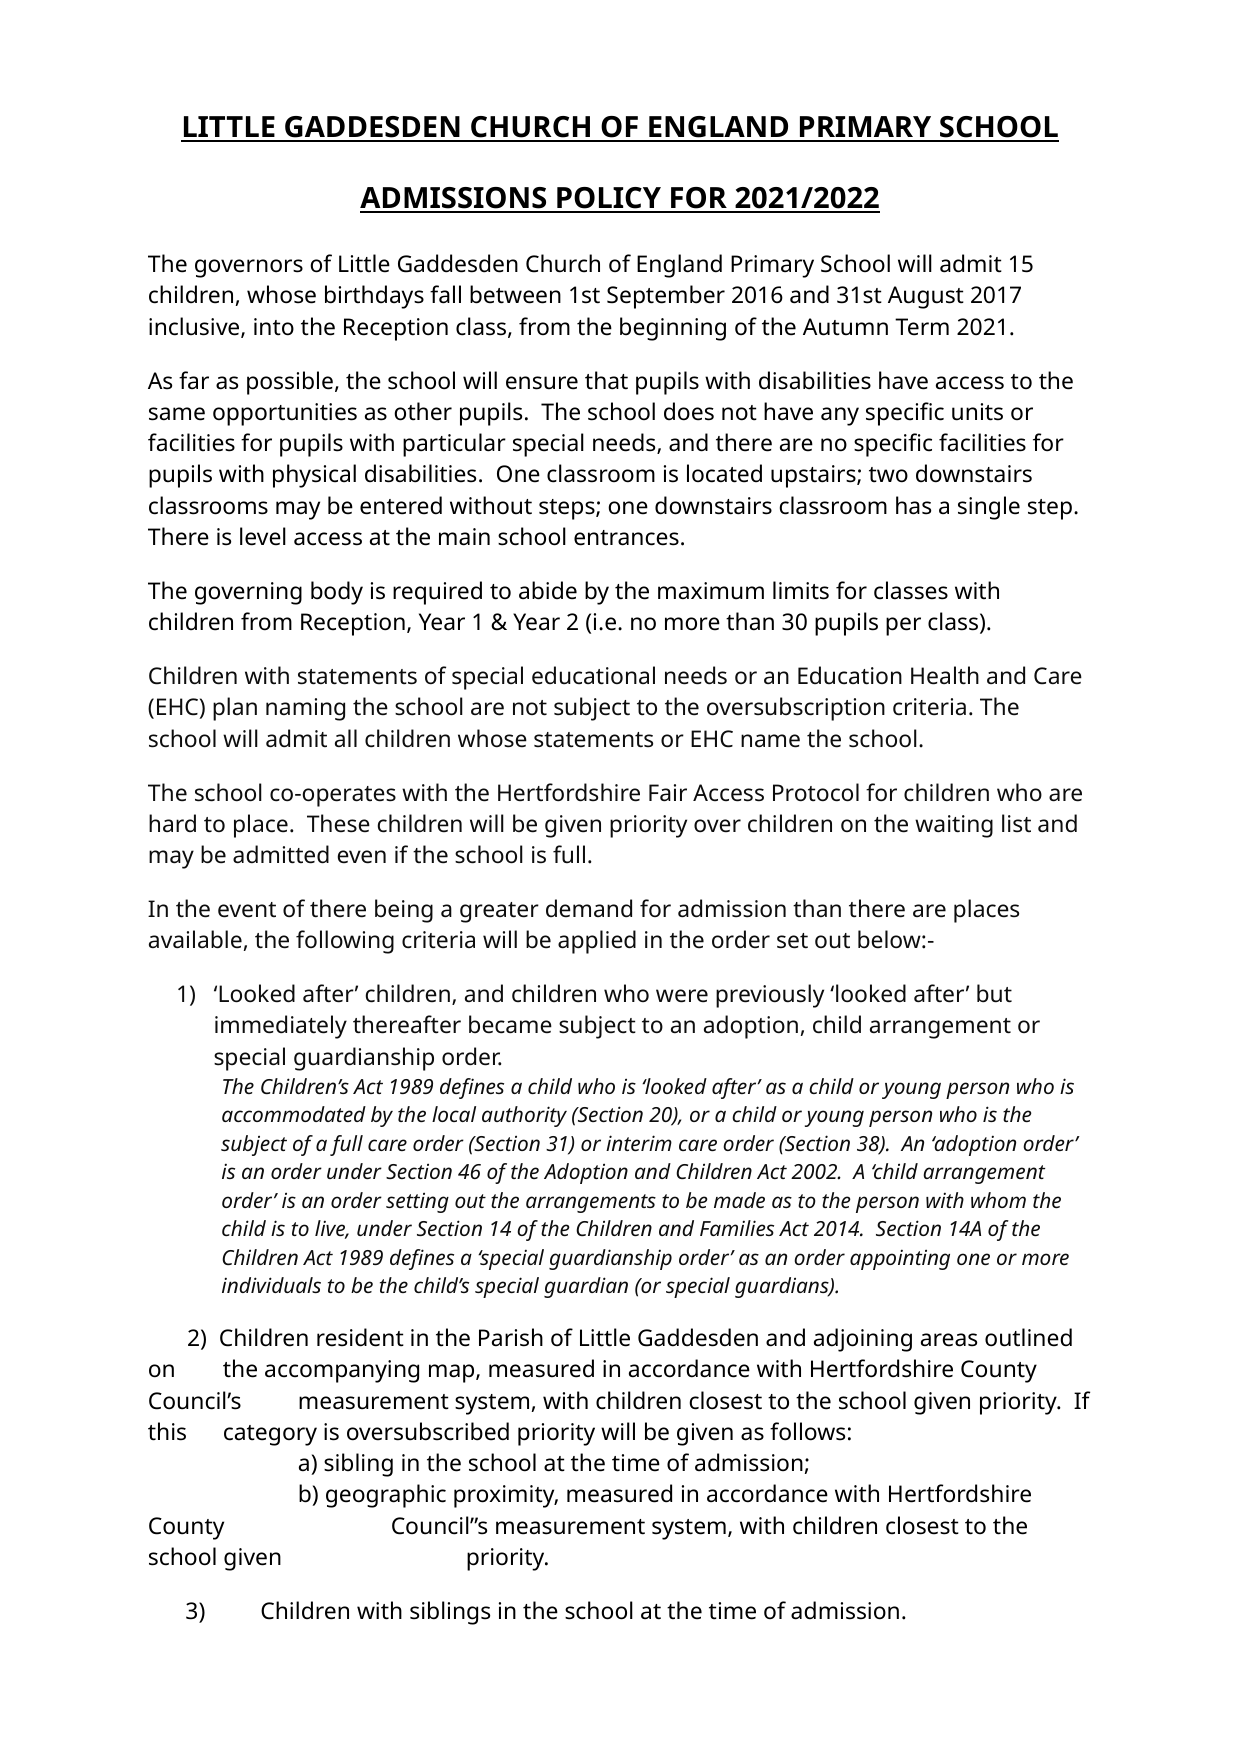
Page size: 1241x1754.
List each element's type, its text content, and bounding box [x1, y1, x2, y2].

text As far as possible, the school will ensure that pupils with disabilities have access to the same opportunities as other pupils. The school does not have any specific units or facilities for pupils with particular special needs, and there are no specific facilities for pupils with physical disabilities. One classroom is located upstairs; two downstairs classrooms may be entered without steps; one downstairs classroom has a single step. There is level access at the main school entrances. [148, 365, 1092, 552]
text 2) Children resident in the Parish of Little Gaddesden and adjoining areas outlined on the accompanying map, measured in accordance with Hertfordshire County Council’s measurement system, with children closest to the school given priority. If this category is oversubscribed priority will be given as follows: [148, 1322, 1092, 1447]
text The governing body is required to abide by the maximum limits for classes with children from Reception, Year 1 & Year 2 (i.e. no more than 30 pupils per class). [148, 575, 1092, 637]
text a) sibling in the school at the time of admission; [148, 1447, 1092, 1478]
text b) geographic proximity, measured in accordance with Hertfordshire County Council’’s measurement system, with children closest to the school given priority. [148, 1478, 1092, 1572]
text The Children’s Act 1989 defines a child who is ‘looked after’ as a child or young person who is accommodated by the local authority (Section 20), or a child or young person who is the subject of a full care order (Section 31) or interim care order (Section 38). An ‘adoption order’ is an order under Section 46 of the Adoption and Children Act 2002. A ‘child arrangement order’ is an order setting out the arrangements to be made as to the person with whom the child is to live, under Section 14 of the Children and Families Act 2014. Section 14A of the Children Act 1989 defines a ‘special guardianship order’ as an order appointing one or more individuals to be the child’s special guardian (or special guardians). [221, 1072, 1092, 1299]
text In the event of there being a greater demand for admission than there are places available, the following criteria will be applied in the order set out below:- [148, 893, 1092, 956]
text Children with statements of special educational needs or an Education Health and Care (EHC) plan naming the school are not subject to the oversubscription criteria. The school will admit all children whose statements or EHC name the school. [148, 660, 1092, 754]
text The governors of Little Gaddesden Church of England Primary School will admit 15 children, whose birthdays fall between 1st September 2016 and 31st August 2017 inclusive, into the Reception class, from the beginning of the Autumn Term 2021. [148, 248, 1092, 342]
text 3) Children with siblings in the school at the time of admission. [185, 1595, 1092, 1626]
subtitle LITTLE GADDESDEN CHURCH OF ENGLAND PRIMARY SCHOOL [148, 106, 1092, 146]
text The school co-operates with the Hertfordshire Fair Access Protocol for children who are hard to place. These children will be given priority over children on the waiting list and may be admitted even if the school is full. [148, 777, 1092, 870]
list ‘Looked after’ children, and children who were previously ‘looked after’ but immediately thereafter became subject to an adoption, child arrangement or special guardianship order. [176, 978, 1092, 1072]
text ADMISSIONS POLICY FOR 2021/2022 [148, 177, 1092, 217]
